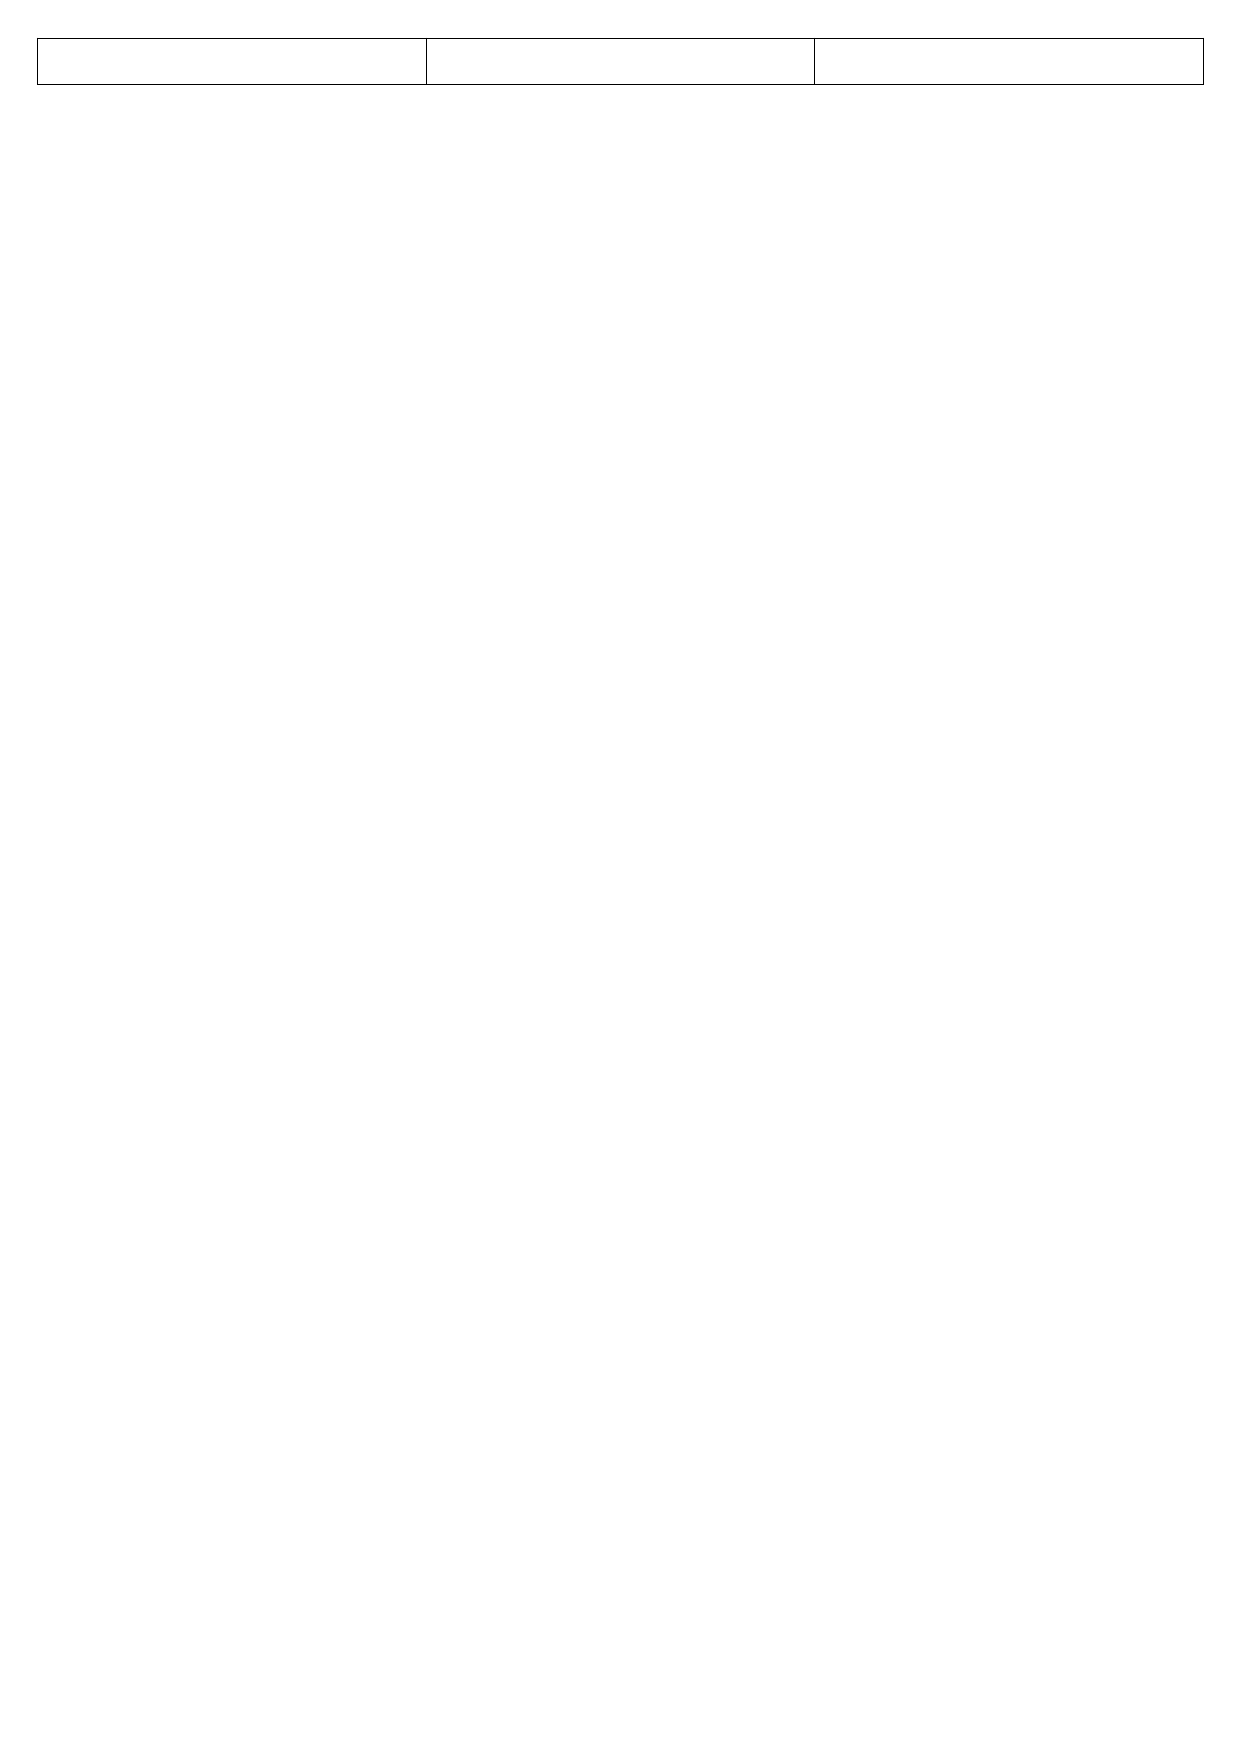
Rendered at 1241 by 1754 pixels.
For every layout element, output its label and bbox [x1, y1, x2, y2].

table_cell [38, 39, 426, 83]
table_cell [815, 39, 1203, 83]
table_cell [427, 39, 814, 83]
